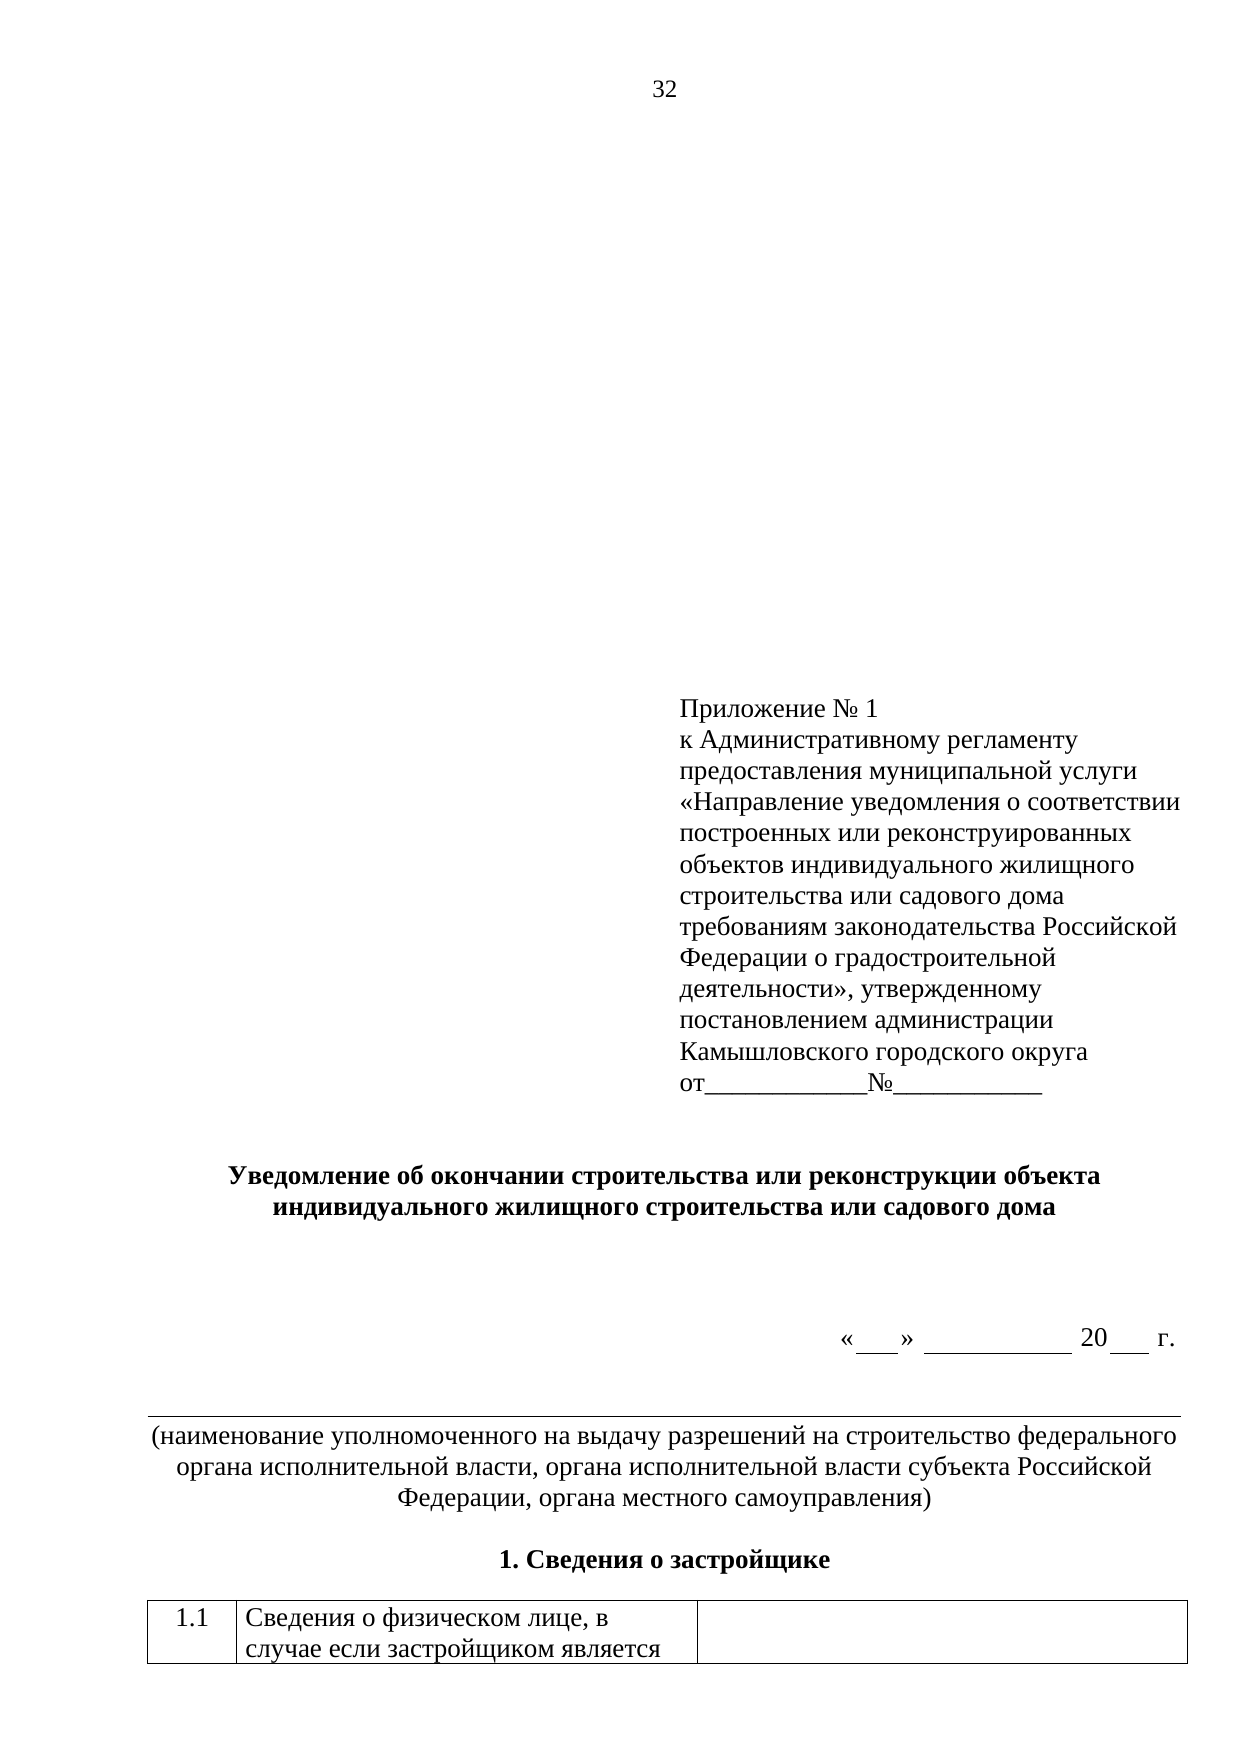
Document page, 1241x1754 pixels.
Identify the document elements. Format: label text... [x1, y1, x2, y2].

table_header [856, 1321, 897, 1353]
table_header Сведения о физическом лице, в случае если застройщиком является [237, 1601, 697, 1663]
table_header » [898, 1321, 924, 1353]
text от____________№___________ [679, 1066, 1181, 1097]
text Приложение № 1 [679, 692, 1181, 723]
table_header 20 [1072, 1321, 1110, 1353]
table_header г. [1149, 1321, 1181, 1353]
text (наименование уполномоченного на выдачу разрешений на строительство федерального органа исполнительной власти, органа исполнительной власти субъекта Российской Федерации, органа местного самоуправления) [148, 1417, 1181, 1512]
table_header 1.1 [148, 1601, 236, 1663]
table_header [924, 1321, 1072, 1353]
table_header « [836, 1321, 856, 1353]
text к Административному регламенту предоставления муниципальной услуги «Направление уведомления о соответствии построенных или реконструированных объектов индивидуального жилищного строительства или садового дома требованиям законодательства Российской Федерации о градостроительной деятельности», утвержденному постановлением администрации Камышловского городского округа [679, 723, 1181, 1066]
text Уведомление об окончании строительства или реконструкции объекта индивидуального жилищного строительства или садового дома [148, 1159, 1181, 1221]
table_header [1110, 1321, 1149, 1353]
text 1. Сведения о застройщике [148, 1544, 1181, 1575]
table_header [698, 1601, 1187, 1663]
